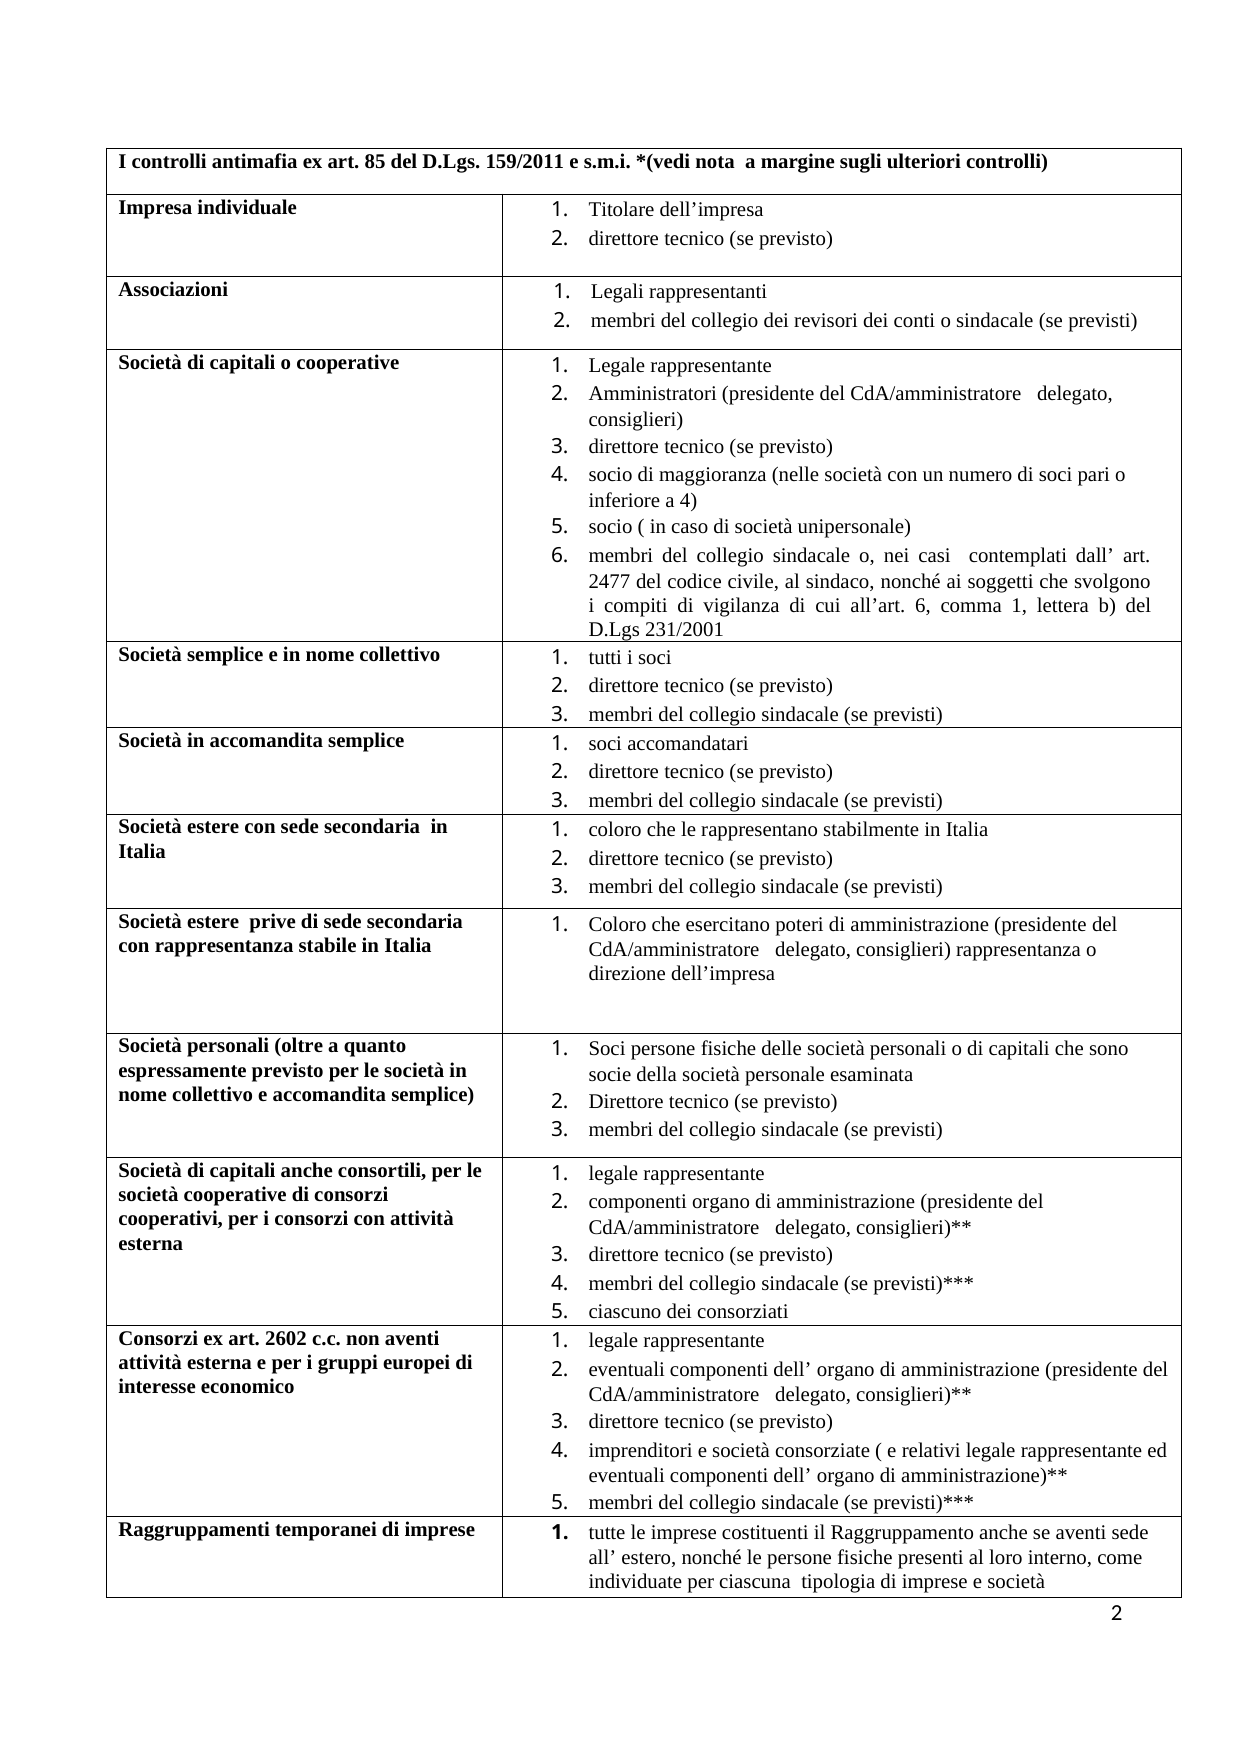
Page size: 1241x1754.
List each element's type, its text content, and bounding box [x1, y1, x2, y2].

table_cell Società personali (oltre a quanto espressamente previsto per le società in nome collettivo e accomandita semplice) [107, 1034, 502, 1157]
table_cell legale rappresentante eventuali componenti dell’ organo di amministrazione (presidente del CdA/amministratore delegato, consiglieri)** direttore tecnico (se previsto) imprenditori e società consorziate ( e relativi legale rappresentante ed eventuali componenti dell’ organo di amministrazione)** membri del collegio sindacale (se previsti)*** [503, 1326, 1181, 1516]
table_cell Società di capitali anche consortili, per le società cooperative di consorzi cooperativi, per i consorzi con attività esterna [107, 1158, 502, 1324]
table_header I controlli antimafia ex art. 85 del D.Lgs. 159/2011 e s.m.i. *(vedi nota a margine sugli ulteriori controlli) [107, 149, 1181, 193]
table_cell soci accomandatari direttore tecnico (se previsto) membri del collegio sindacale (se previsti) [503, 728, 1181, 813]
table_cell Soci persone fisiche delle società personali o di capitali che sono socie della società personale esaminata Direttore tecnico (se previsto) membri del collegio sindacale (se previsti) [503, 1034, 1181, 1157]
table_cell tutte le imprese costituenti il Raggruppamento anche se aventi sede all’ estero, nonché le persone fisiche presenti al loro interno, come individuate per ciascuna tipologia di imprese e società direttore tecnico (se previsto) membri del collegio sindacale (se previsti)** [503, 1517, 1181, 1597]
table_cell Società in accomandita semplice [107, 728, 502, 813]
table_cell Consorzi ex art. 2602 c.c. non aventi attività esterna e per i gruppi europei di interesse economico [107, 1326, 502, 1516]
table_cell tutti i soci direttore tecnico (se previsto) membri del collegio sindacale (se previsti) [503, 642, 1181, 727]
table_cell Legale rappresentante Amministratori (presidente del CdA/amministratore delegato, consiglieri) direttore tecnico (se previsto) socio di maggioranza (nelle società con un numero di soci pari o inferiore a 4) socio ( in caso di società unipersonale) membri del collegio sindacale o, nei casi contemplati dall’ art. 2477 del codice civile, al sindaco, nonché ai soggetti che svolgono i compiti di vigilanza di cui all’art. 6, comma 1, lettera b) del D.Lgs 231/2001 [503, 350, 1181, 641]
table_cell Società estere prive di sede secondaria con rappresentanza stabile in Italia [107, 909, 502, 1032]
table_cell Coloro che esercitano poteri di amministrazione (presidente del CdA/amministratore delegato, consiglieri) rappresentanza o direzione dell’impresa [503, 909, 1181, 1032]
table_cell Società estere con sede secondaria in Italia [107, 815, 502, 908]
table_cell Raggruppamenti temporanei di imprese [107, 1517, 502, 1597]
table_cell Titolare dell’impresa direttore tecnico (se previsto) [503, 195, 1181, 276]
table_cell Legali rappresentanti membri del collegio dei revisori dei conti o sindacale (se previsti) [503, 277, 1181, 349]
table_cell Società semplice e in nome collettivo [107, 642, 502, 727]
table_cell Impresa individuale [107, 195, 502, 276]
table_cell legale rappresentante componenti organo di amministrazione (presidente del CdA/amministratore delegato, consiglieri)** direttore tecnico (se previsto) membri del collegio sindacale (se previsti)*** ciascuno dei consorziati [503, 1158, 1181, 1324]
table_cell Associazioni [107, 277, 502, 349]
table_cell Società di capitali o cooperative [107, 350, 502, 641]
table_cell coloro che le rappresentano stabilmente in Italia direttore tecnico (se previsto) membri del collegio sindacale (se previsti) [503, 815, 1181, 908]
